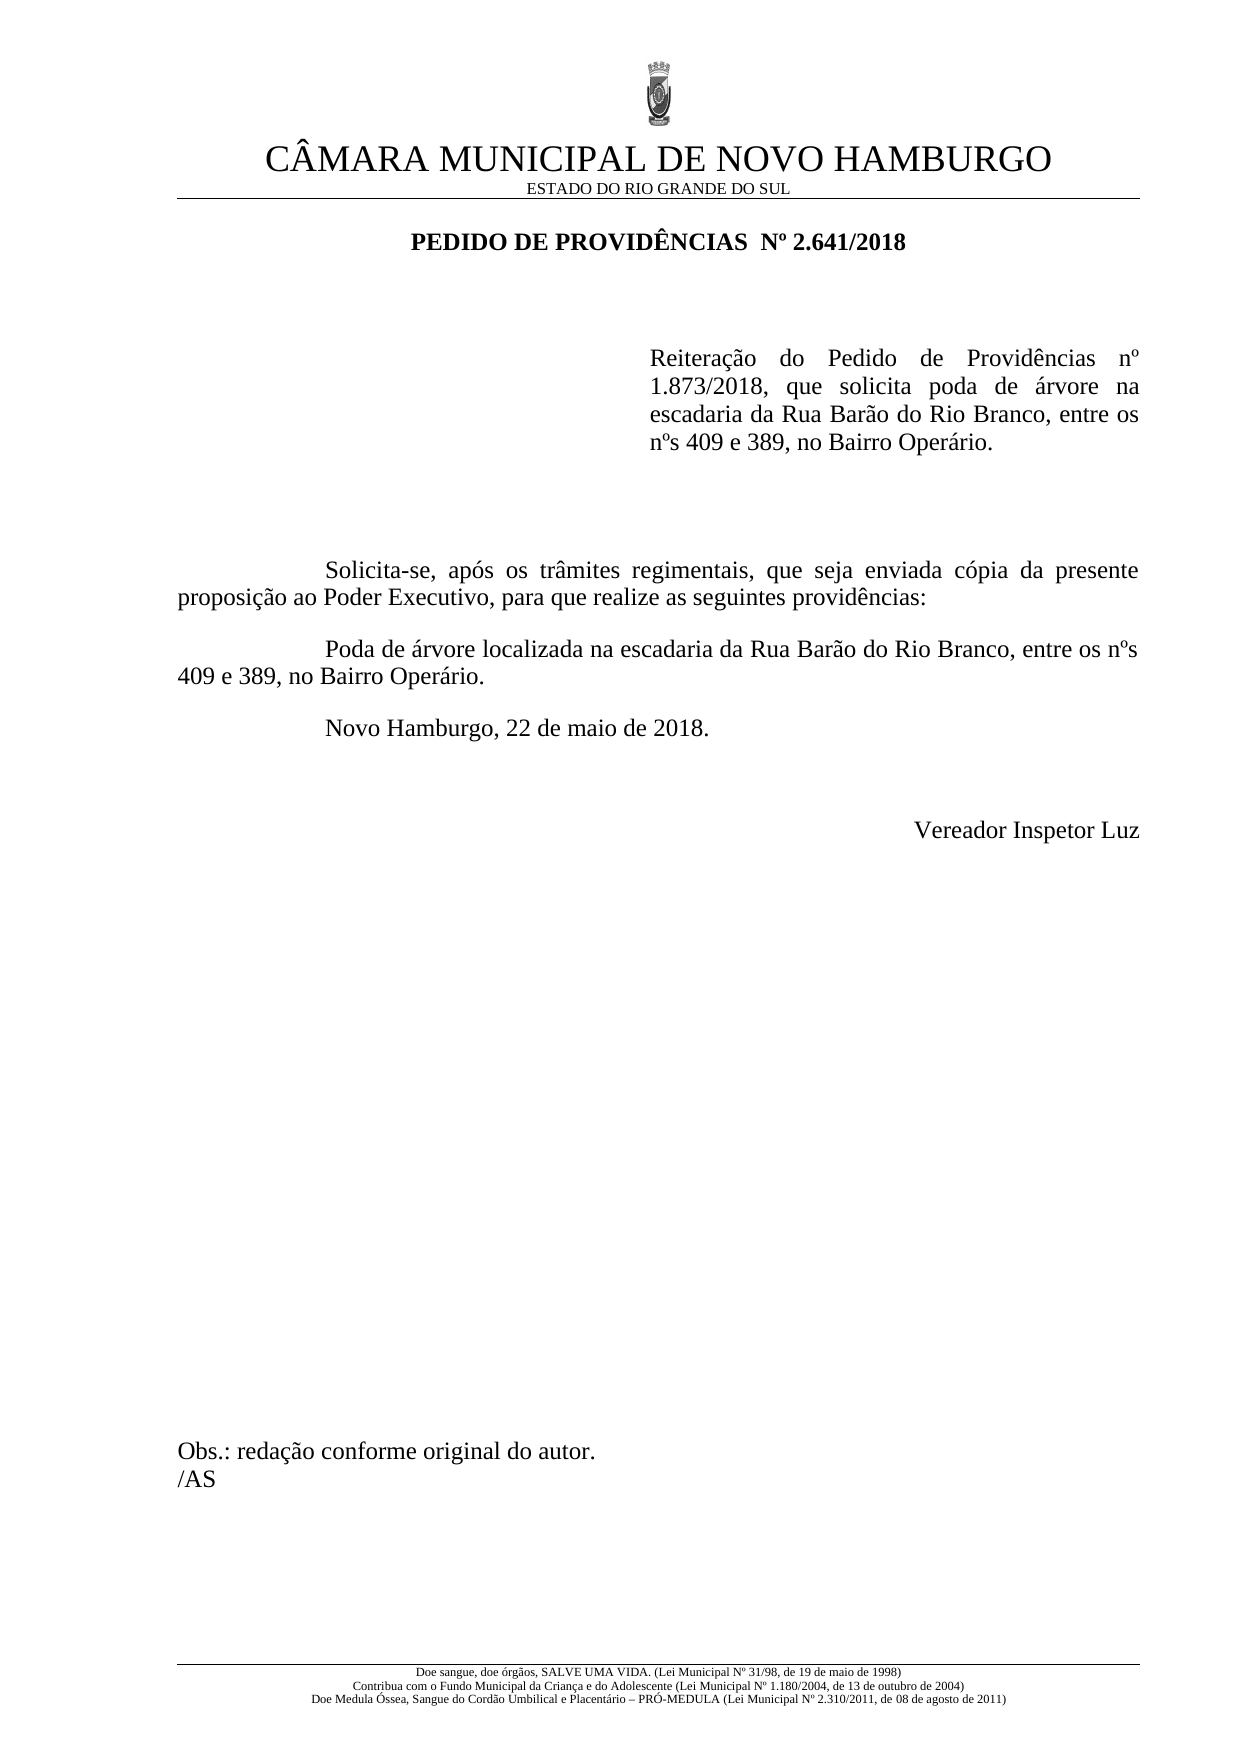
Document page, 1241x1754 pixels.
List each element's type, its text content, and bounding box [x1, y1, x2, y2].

text Reiteração do Pedido de Providências nº 1.873/2018, que solicita poda de árvore na escadaria da Rua Barão do Rio Branco, entre os nºs 409 e 389, no Bairro Operário. [649, 344, 1140, 455]
text Poda de árvore localizada na escadaria da Rua Barão do Rio Branco, entre os nºs 409 e 389, no Bairro Operário. [177, 635, 1140, 690]
text /AS [177, 1465, 1140, 1493]
text Novo Hamburgo, 22 de maio de 2018. [177, 714, 1140, 741]
text Vereador Inspetor Luz [177, 816, 1140, 844]
text PEDIDO DE PROVIDÊNCIAS Nº 2.641/2018 [177, 228, 1140, 256]
text Obs.: redação conforme original do autor. [177, 1437, 1140, 1465]
text Solicita-se, após os trâmites regimentais, que seja enviada cópia da presente proposição ao Poder Executivo, para que realize as seguintes providências: [177, 556, 1140, 611]
